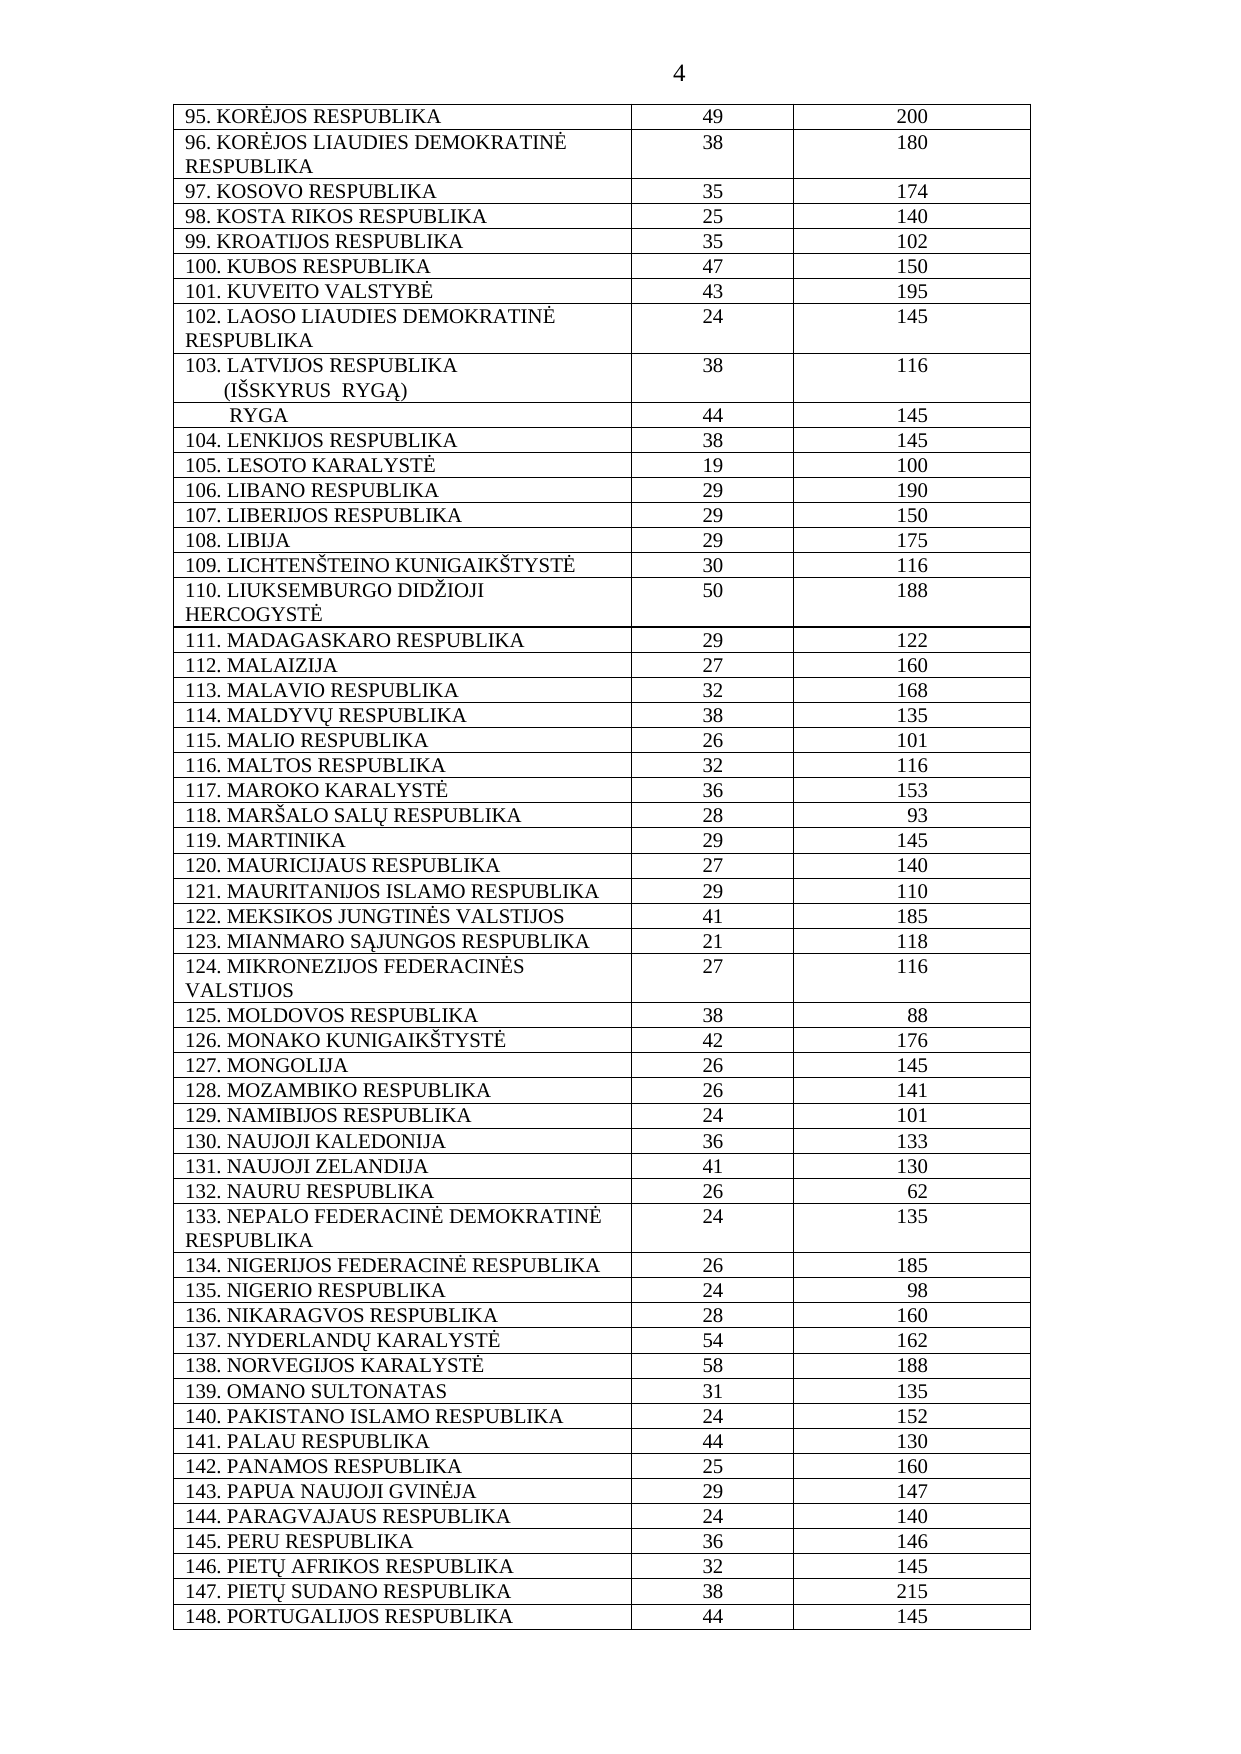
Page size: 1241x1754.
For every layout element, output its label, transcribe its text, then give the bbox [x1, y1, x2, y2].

table_cell 147. PIETŲ SUDANO RESPUBLIKA [174, 1579, 631, 1603]
table_cell 88 [794, 1003, 1030, 1027]
table_cell 116 [794, 753, 1030, 777]
table_cell 135 [794, 1204, 1030, 1252]
table_cell 98. KOSTA RIKOS RESPUBLIKA [174, 204, 631, 228]
table_cell 132. NAURU RESPUBLIKA [174, 1179, 631, 1203]
table_cell 36 [632, 1129, 793, 1153]
table_cell RYGA [174, 403, 631, 427]
table_cell 145 [794, 828, 1030, 852]
table_cell 130 [794, 1429, 1030, 1453]
table_cell 38 [632, 428, 793, 452]
table_cell 104. LENKIJOS RESPUBLIKA [174, 428, 631, 452]
table_cell 36 [632, 1529, 793, 1553]
table_cell 27 [632, 954, 793, 1002]
table_cell 111. MADAGASKARO RESPUBLIKA [174, 628, 631, 652]
table_cell 185 [794, 1253, 1030, 1277]
table_cell 106. LIBANO RESPUBLIKA [174, 478, 631, 502]
table_cell 38 [632, 354, 793, 402]
table_cell 44 [632, 1429, 793, 1453]
table_cell 160 [794, 1454, 1030, 1478]
table_cell 129. NAMIBIJOS RESPUBLIKA [174, 1104, 631, 1127]
table_cell 105. LESOTO KARALYSTĖ [174, 453, 631, 477]
table_cell 62 [794, 1179, 1030, 1203]
table_cell 101. KUVEITO VALSTYBĖ [174, 279, 631, 303]
table_cell 145 [794, 1053, 1030, 1077]
table_cell 102 [794, 229, 1030, 253]
table_cell 24 [632, 1278, 793, 1302]
table_cell 146 [794, 1529, 1030, 1553]
table_cell 25 [632, 1454, 793, 1478]
table_cell 26 [632, 728, 793, 752]
table_cell 152 [794, 1404, 1030, 1428]
table_cell 35 [632, 179, 793, 203]
table_cell 120. MAURICIJAUS RESPUBLIKA [174, 854, 631, 877]
table_cell 148. PORTUGALIJOS RESPUBLIKA [174, 1605, 631, 1628]
table_cell 26 [632, 1053, 793, 1077]
table_cell 26 [632, 1253, 793, 1277]
table_cell 32 [632, 1554, 793, 1578]
table_cell 135 [794, 703, 1030, 727]
table_cell 110. LIUKSEMBURGO DIDŽIOJI HERCOGYSTĖ [174, 578, 631, 626]
table_cell 38 [632, 703, 793, 727]
table_cell 160 [794, 1303, 1030, 1327]
table_cell 29 [632, 628, 793, 652]
table_cell 162 [794, 1328, 1030, 1352]
table_cell 174 [794, 179, 1030, 203]
table_cell 188 [794, 578, 1030, 626]
table_cell 42 [632, 1028, 793, 1052]
table_cell 140. PAKISTANO ISLAMO RESPUBLIKA [174, 1404, 631, 1428]
table_cell 141. PALAU RESPUBLIKA [174, 1429, 631, 1453]
table_cell 44 [632, 403, 793, 427]
table_cell 107. LIBERIJOS RESPUBLIKA [174, 503, 631, 527]
table_cell 140 [794, 854, 1030, 877]
table_cell 119. MARTINIKA [174, 828, 631, 852]
table_cell 145 [794, 428, 1030, 452]
table_cell 118 [794, 929, 1030, 953]
table_cell 28 [632, 1303, 793, 1327]
table_cell 150 [794, 254, 1030, 278]
table_cell 134. NIGERIJOS FEDERACINĖ RESPUBLIKA [174, 1253, 631, 1277]
table_cell 168 [794, 678, 1030, 702]
table_cell 116 [794, 954, 1030, 1002]
table_cell 38 [632, 130, 793, 178]
table_cell 100 [794, 453, 1030, 477]
table_cell 24 [632, 304, 793, 352]
table_cell 35 [632, 229, 793, 253]
table_cell 96. KORĖJOS LIAUDIES DEMOKRATINĖ RESPUBLIKA [174, 130, 631, 178]
table_cell 49 [632, 105, 793, 128]
table_cell 215 [794, 1579, 1030, 1603]
table_cell 127. MONGOLIJA [174, 1053, 631, 1077]
table_cell 101 [794, 728, 1030, 752]
table_cell 140 [794, 1504, 1030, 1528]
table_cell 116 [794, 354, 1030, 402]
table_cell 29 [632, 828, 793, 852]
table_cell 30 [632, 553, 793, 577]
table_cell 32 [632, 753, 793, 777]
table_cell 122 [794, 628, 1030, 652]
table_cell 133 [794, 1129, 1030, 1153]
table_cell 160 [794, 653, 1030, 677]
table_cell 99. KROATIJOS RESPUBLIKA [174, 229, 631, 253]
table_cell 153 [794, 778, 1030, 802]
table_cell 41 [632, 1154, 793, 1178]
table_cell 145 [794, 403, 1030, 427]
table_cell 27 [632, 854, 793, 877]
table_cell 113. MALAVIO RESPUBLIKA [174, 678, 631, 702]
table_cell 102. LAOSO LIAUDIES DEMOKRATINĖ RESPUBLIKA [174, 304, 631, 352]
table_cell 125. MOLDOVOS RESPUBLIKA [174, 1003, 631, 1027]
table_cell 139. OMANO SULTONATAS [174, 1379, 631, 1403]
table_cell 145. PERU RESPUBLIKA [174, 1529, 631, 1553]
table_cell 54 [632, 1328, 793, 1352]
table_cell 50 [632, 578, 793, 626]
table_cell 180 [794, 130, 1030, 178]
table_cell 142. PANAMOS RESPUBLIKA [174, 1454, 631, 1478]
table_cell 147 [794, 1479, 1030, 1503]
table_cell 112. MALAIZIJA [174, 653, 631, 677]
table_cell 146. PIETŲ AFRIKOS RESPUBLIKA [174, 1554, 631, 1578]
table_cell 124. MIKRONEZIJOS FEDERACINĖS VALSTIJOS [174, 954, 631, 1002]
table_cell 103. LATVIJOS RESPUBLIKA (IŠSKYRUS RYGĄ) [174, 354, 631, 402]
table_cell 110 [794, 879, 1030, 903]
table_cell 138. NORVEGIJOS KARALYSTĖ [174, 1354, 631, 1377]
table_cell 126. MONAKO KUNIGAIKŠTYSTĖ [174, 1028, 631, 1052]
table_cell 175 [794, 528, 1030, 552]
table_cell 19 [632, 453, 793, 477]
table_cell 44 [632, 1605, 793, 1628]
table_cell 185 [794, 904, 1030, 928]
table_cell 123. MIANMARO SĄJUNGOS RESPUBLIKA [174, 929, 631, 953]
table_cell 150 [794, 503, 1030, 527]
table_cell 29 [632, 478, 793, 502]
table_cell 176 [794, 1028, 1030, 1052]
table_cell 27 [632, 653, 793, 677]
table_cell 141 [794, 1078, 1030, 1102]
table_cell 135 [794, 1379, 1030, 1403]
table_cell 131. NAUJOJI ZELANDIJA [174, 1154, 631, 1178]
table_cell 26 [632, 1078, 793, 1102]
table_cell 97. KOSOVO RESPUBLIKA [174, 179, 631, 203]
table_cell 116 [794, 553, 1030, 577]
table_cell 122. MEKSIKOS JUNGTINĖS VALSTIJOS [174, 904, 631, 928]
table_cell 31 [632, 1379, 793, 1403]
table_cell 116. MALTOS RESPUBLIKA [174, 753, 631, 777]
table_cell 28 [632, 803, 793, 827]
table_cell 115. MALIO RESPUBLIKA [174, 728, 631, 752]
table_cell 36 [632, 778, 793, 802]
table_cell 21 [632, 929, 793, 953]
table_cell 29 [632, 503, 793, 527]
table_cell 38 [632, 1579, 793, 1603]
table_cell 145 [794, 1554, 1030, 1578]
table_cell 143. PAPUA NAUJOJI GVINĖJA [174, 1479, 631, 1503]
table_cell 93 [794, 803, 1030, 827]
table_cell 95. KORĖJOS RESPUBLIKA [174, 105, 631, 128]
table_cell 47 [632, 254, 793, 278]
table_cell 29 [632, 1479, 793, 1503]
table_cell 137. NYDERLANDŲ KARALYSTĖ [174, 1328, 631, 1352]
table_cell 195 [794, 279, 1030, 303]
table_cell 140 [794, 204, 1030, 228]
table_cell 58 [632, 1354, 793, 1377]
table_cell 100. KUBOS RESPUBLIKA [174, 254, 631, 278]
table_cell 190 [794, 478, 1030, 502]
table_cell 114. MALDYVŲ RESPUBLIKA [174, 703, 631, 727]
table_cell 24 [632, 1504, 793, 1528]
table_cell 101 [794, 1104, 1030, 1127]
table_cell 38 [632, 1003, 793, 1027]
table_cell 188 [794, 1354, 1030, 1377]
table_cell 108. LIBIJA [174, 528, 631, 552]
table_cell 144. PARAGVAJAUS RESPUBLIKA [174, 1504, 631, 1528]
table_cell 24 [632, 1104, 793, 1127]
table_cell 26 [632, 1179, 793, 1203]
table_cell 109. LICHTENŠTEINO KUNIGAIKŠTYSTĖ [174, 553, 631, 577]
table_cell 133. NEPALO FEDERACINĖ DEMOKRATINĖ RESPUBLIKA [174, 1204, 631, 1252]
table_cell 200 [794, 105, 1030, 128]
table_cell 24 [632, 1204, 793, 1252]
table_cell 130 [794, 1154, 1030, 1178]
table_cell 29 [632, 879, 793, 903]
table_cell 118. MARŠALO SALŲ RESPUBLIKA [174, 803, 631, 827]
table_cell 43 [632, 279, 793, 303]
table_cell 25 [632, 204, 793, 228]
table_cell 41 [632, 904, 793, 928]
table_cell 32 [632, 678, 793, 702]
table_cell 128. MOZAMBIKO RESPUBLIKA [174, 1078, 631, 1102]
table_cell 98 [794, 1278, 1030, 1302]
table_cell 135. NIGERIO RESPUBLIKA [174, 1278, 631, 1302]
table_cell 130. NAUJOJI KALEDONIJA [174, 1129, 631, 1153]
table_cell 29 [632, 528, 793, 552]
table_cell 117. MAROKO KARALYSTĖ [174, 778, 631, 802]
table_cell 121. MAURITANIJOS ISLAMO RESPUBLIKA [174, 879, 631, 903]
table_cell 145 [794, 304, 1030, 352]
table_cell 145 [794, 1605, 1030, 1628]
table_cell 136. NIKARAGVOS RESPUBLIKA [174, 1303, 631, 1327]
table_cell 24 [632, 1404, 793, 1428]
